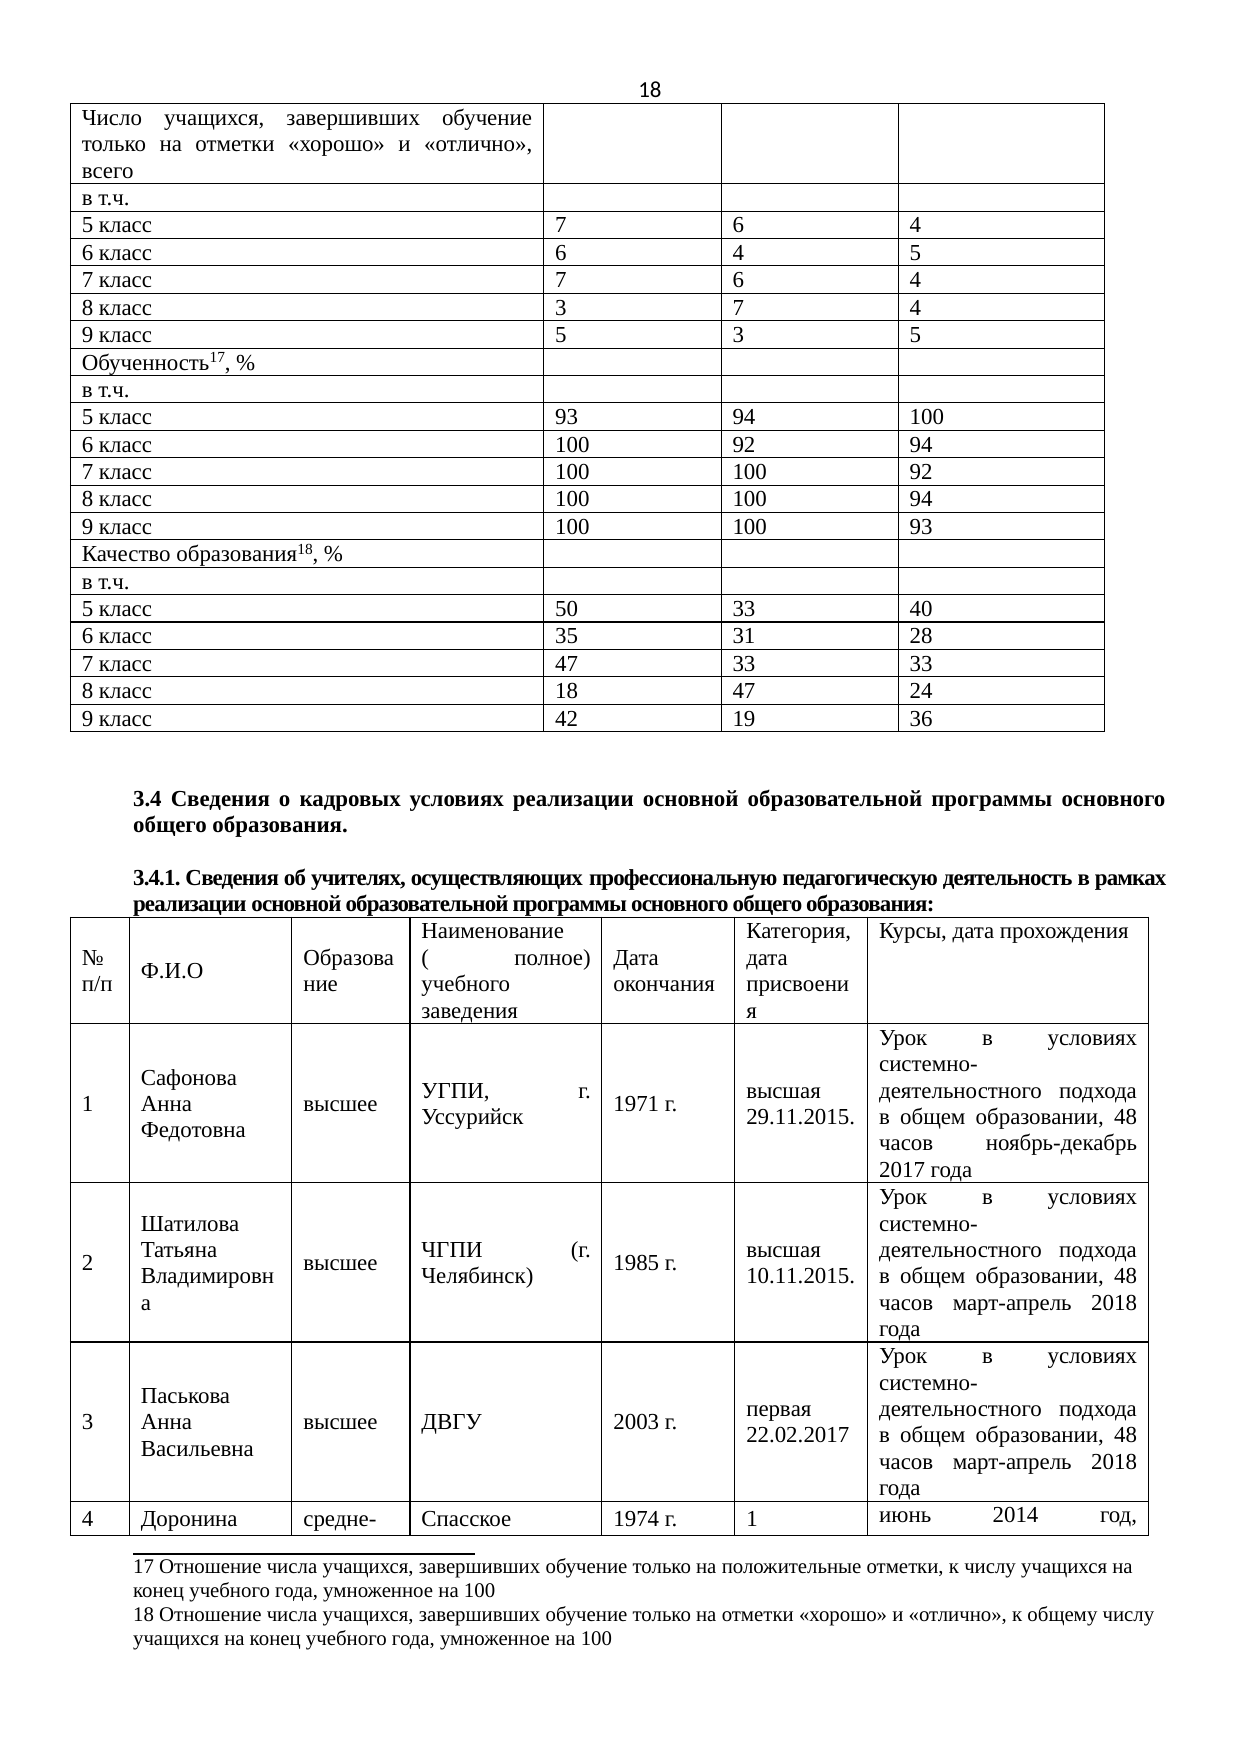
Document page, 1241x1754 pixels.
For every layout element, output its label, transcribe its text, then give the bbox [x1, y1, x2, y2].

table_cell 4 [71, 1502, 129, 1535]
table_cell [722, 540, 898, 567]
table_cell [899, 104, 1104, 183]
table_cell 1985 г. [602, 1183, 734, 1341]
table_cell Число учащихся, завершивших обучение только на отметки «хорошо» и «отлично», всего [71, 104, 543, 183]
table_cell 6 [722, 212, 898, 238]
table_cell Качество образования, % [71, 540, 543, 567]
table_header Категория, дата присвоения [735, 918, 867, 1023]
table_cell Сафонова Анна Федотовна [130, 1024, 291, 1182]
table_cell 8 класс [71, 294, 543, 320]
table_cell 47 [722, 677, 898, 704]
table_cell 36 [899, 705, 1104, 731]
table_cell 7 класс [71, 266, 543, 293]
table_cell 100 [722, 458, 898, 484]
table_cell Урок в условиях системно-деятельностного подхода в общем образовании, 48 часов ноябрь-декабрь 2017 года [868, 1024, 1148, 1182]
table_cell высшая 10.11.2015. [735, 1183, 867, 1341]
table_header № п/п [71, 918, 129, 1023]
table_cell 2003 г. [602, 1343, 734, 1501]
table_cell 1974 г. [602, 1502, 734, 1535]
table_cell 100 [544, 458, 721, 484]
table_cell 100 [544, 486, 721, 512]
table_cell [899, 568, 1104, 594]
table_cell [899, 540, 1104, 567]
table_cell 6 класс [71, 623, 543, 649]
table_cell 47 [544, 650, 721, 676]
table_cell 5 класс [71, 212, 543, 238]
table_cell [899, 184, 1104, 211]
table_cell [722, 376, 898, 402]
table_cell 5 класс [71, 595, 543, 621]
table_header Образование [292, 918, 409, 1023]
table_cell 33 [722, 650, 898, 676]
table_cell в т.ч. [71, 568, 543, 594]
table_cell 19 [722, 705, 898, 731]
table_header Дата окончания [602, 918, 734, 1023]
table_cell высшее [292, 1024, 409, 1182]
table_cell 3 [544, 294, 721, 320]
table_cell 6 класс [71, 239, 543, 265]
table_cell 100 [899, 403, 1104, 430]
table_cell Урок в условиях системно-деятельностного подхода в общем образовании, 48 часов март-апрель 2018 года [868, 1183, 1148, 1341]
table_cell 93 [899, 513, 1104, 539]
table_cell 93 [544, 403, 721, 430]
table_cell [544, 540, 721, 567]
table_cell Шатилова Татьяна Владимировна [130, 1183, 291, 1341]
table_cell 2 [71, 1183, 129, 1341]
table_cell Обученность, % [71, 349, 543, 375]
table_cell 35 [544, 623, 721, 649]
table_cell [544, 376, 721, 402]
table_cell 7 [544, 266, 721, 293]
text 3.4 Сведения о кадровых условиях реализации основной образовательной программы основного общего образования. [133, 785, 1167, 837]
table_cell 7 класс [71, 650, 543, 676]
text 3.4.1. Сведения об учителях, осуществляющих профессиональную педагогическую деятельность в рамках реализации основной образовательной программы основного общего образования: [133, 864, 1167, 917]
table_cell в т.ч. [71, 376, 543, 402]
table_cell в т.ч. [71, 184, 543, 211]
table_cell 100 [722, 486, 898, 512]
table_cell 5 класс [71, 403, 543, 430]
table_cell Урок в условиях системно-деятельностного подхода в общем образовании, 48 часов март-апрель 2018 года [868, 1343, 1148, 1501]
table_cell 92 [899, 458, 1104, 484]
table_cell 1971 г. [602, 1024, 734, 1182]
table_cell 9 класс [71, 321, 543, 347]
table_cell первая 22.02.2017 [735, 1343, 867, 1501]
table_cell 7 [544, 212, 721, 238]
table_cell 9 класс [71, 705, 543, 731]
table_cell [722, 104, 898, 183]
table_cell 7 класс [71, 458, 543, 484]
table_cell 8 класс [71, 677, 543, 704]
table_cell [899, 376, 1104, 402]
table_cell 33 [899, 650, 1104, 676]
table_cell 94 [899, 431, 1104, 457]
table_cell 7 [722, 294, 898, 320]
table_header Ф.И.О [130, 918, 291, 1023]
table_cell июнь 2014 год, [868, 1502, 1148, 1535]
table_cell 94 [899, 486, 1104, 512]
table_cell 5 [544, 321, 721, 347]
table_cell 100 [544, 513, 721, 539]
table_cell 33 [722, 595, 898, 621]
table_cell 3 [71, 1343, 129, 1501]
table_cell [722, 349, 898, 375]
table_cell [722, 184, 898, 211]
table_cell [544, 104, 721, 183]
table_cell 94 [722, 403, 898, 430]
table_cell 1 [735, 1502, 867, 1535]
table_cell средне- [292, 1502, 409, 1535]
table_cell высшее [292, 1183, 409, 1341]
table_cell 28 [899, 623, 1104, 649]
table_cell 92 [722, 431, 898, 457]
table_cell 100 [722, 513, 898, 539]
table_cell 31 [722, 623, 898, 649]
table_cell [544, 568, 721, 594]
table_cell 40 [899, 595, 1104, 621]
table_cell Паськова Анна Васильевна [130, 1343, 291, 1501]
table_cell высшая 29.11.2015. [735, 1024, 867, 1182]
table_cell высшее [292, 1343, 409, 1501]
table_cell Спасское [411, 1502, 601, 1535]
table_cell 4 [899, 266, 1104, 293]
table_cell 5 [899, 239, 1104, 265]
table_cell 24 [899, 677, 1104, 704]
table_cell УГПИ, г. Уссурийск [411, 1024, 601, 1182]
table_cell 6 класс [71, 431, 543, 457]
table_cell 3 [722, 321, 898, 347]
table_cell ДВГУ [411, 1343, 601, 1501]
table_cell 5 [899, 321, 1104, 347]
table_cell ЧГПИ (г. Челябинск) [411, 1183, 601, 1341]
table_cell 9 класс [71, 513, 543, 539]
table_cell [544, 184, 721, 211]
table_cell Доронина [130, 1502, 291, 1535]
table_cell [722, 568, 898, 594]
table_cell 42 [544, 705, 721, 731]
table_cell [544, 349, 721, 375]
table_cell 1 [71, 1024, 129, 1182]
table_cell 8 класс [71, 486, 543, 512]
table_header Наименование ( полное) учебного заведения [411, 918, 601, 1023]
table_cell [899, 349, 1104, 375]
table_cell 6 [722, 266, 898, 293]
table_cell 18 [544, 677, 721, 704]
table_cell 100 [544, 431, 721, 457]
table_cell 4 [722, 239, 898, 265]
table_cell 50 [544, 595, 721, 621]
table_header Курсы, дата прохождения [868, 918, 1148, 1023]
table_cell 6 [544, 239, 721, 265]
table_cell 4 [899, 212, 1104, 238]
table_cell 4 [899, 294, 1104, 320]
